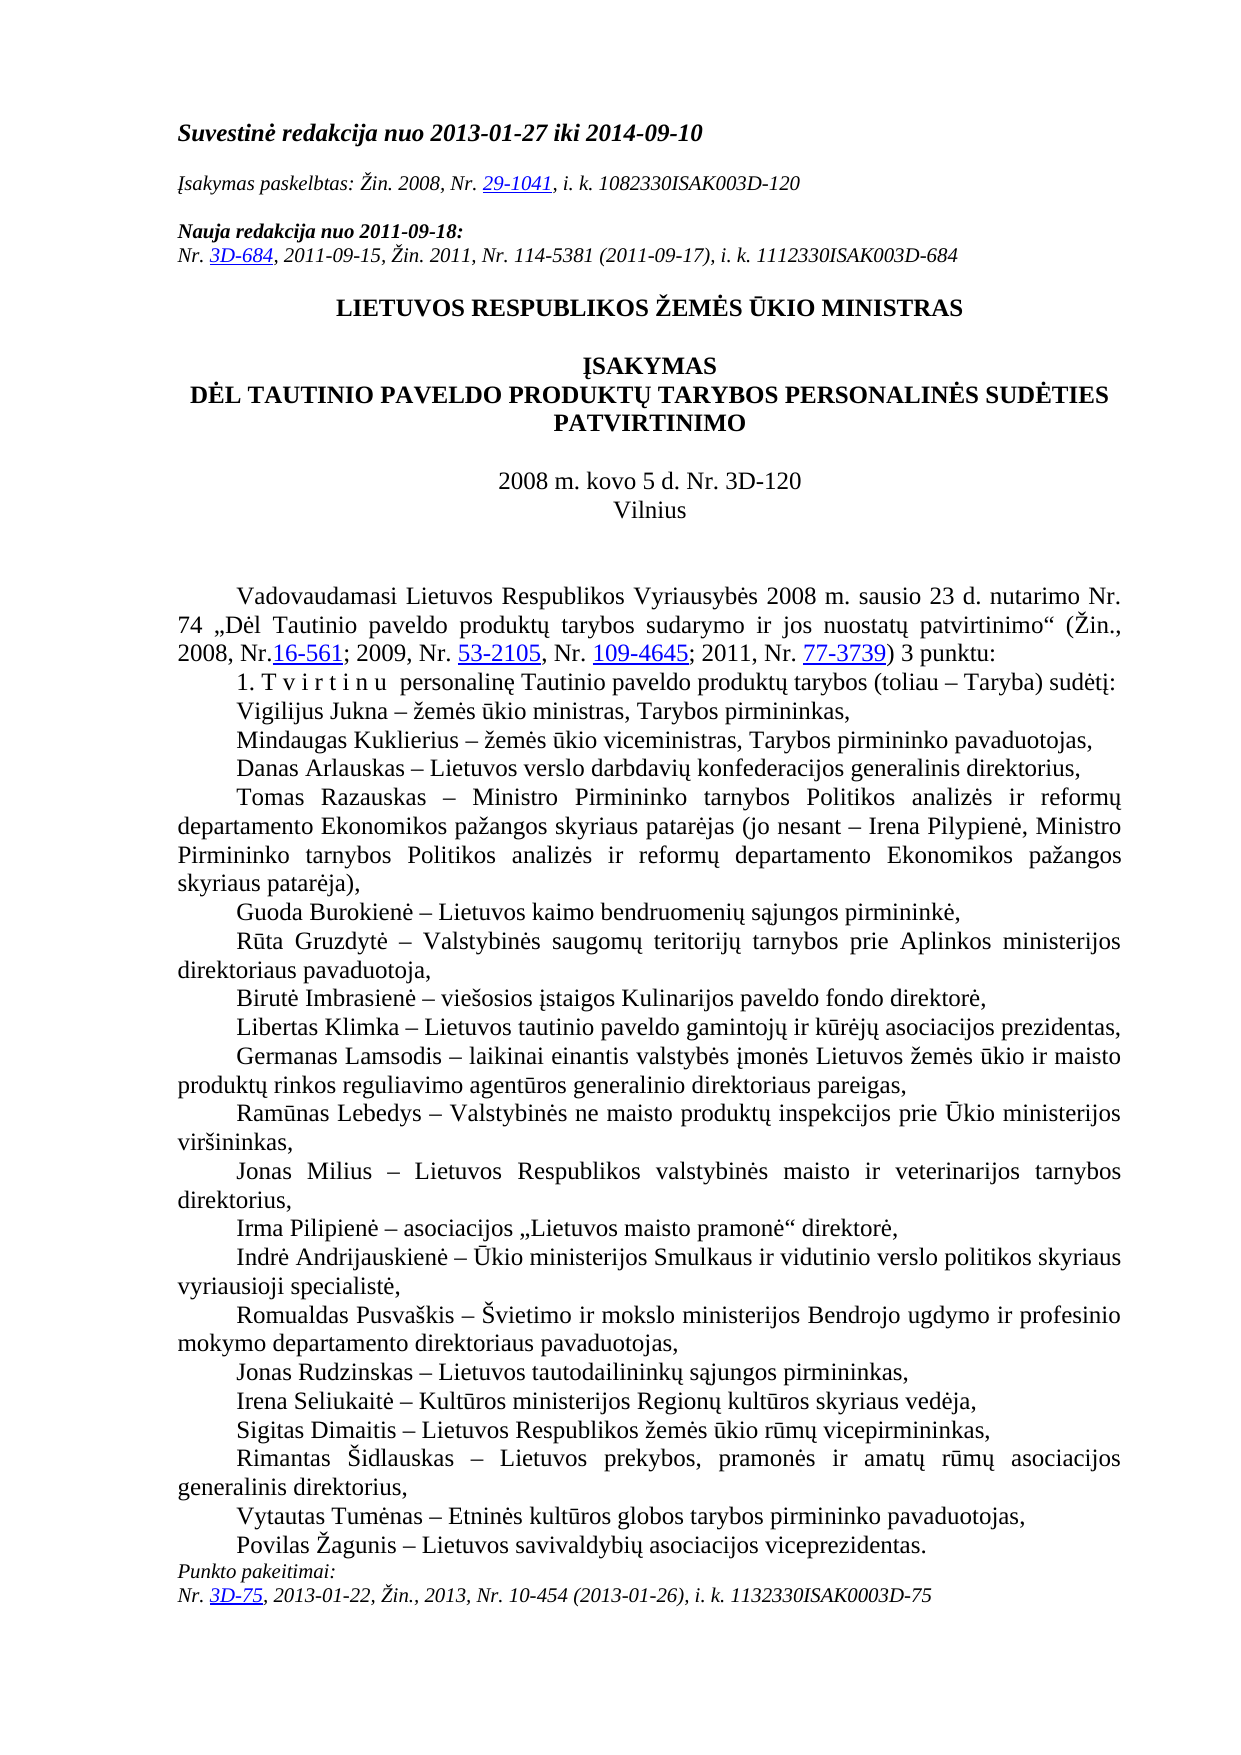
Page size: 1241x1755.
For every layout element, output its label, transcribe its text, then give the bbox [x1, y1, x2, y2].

text ĮSAKYMAS [177, 351, 1122, 380]
text Vigilijus Jukna – žemės ūkio ministras, Tarybos pirmininkas, [177, 696, 1122, 725]
text LIETUVOS RESPUBLIKOS ŽEMĖS ŪKIO MINISTRAS [177, 293, 1122, 322]
text Mindaugas Kuklierius – žemės ūkio viceministras, Tarybos pirmininko pavaduotojas, [177, 725, 1122, 753]
text Libertas Klimka – Lietuvos tautinio paveldo gamintojų ir kūrėjų asociacijos prezidentas, [177, 1012, 1122, 1041]
text Irena Seliukaitė – Kultūros ministerijos Regionų kultūros skyriaus vedėja, [177, 1386, 1122, 1415]
text Rūta Gruzdytė – Valstybinės saugomų teritorijų tarnybos prie Aplinkos ministerijos direktoriaus pavaduotoja, [177, 926, 1122, 983]
text Nr. 3D-75, 2013-01-22, Žin., 2013, Nr. 10-454 (2013-01-26), i. k. 1132330ISAK0003D-75 [177, 1583, 1122, 1607]
text 2008 m. kovo 5 d. Nr. 3D-120 [177, 466, 1122, 495]
text 1. Tvirtinu personalinę Tautinio paveldo produktų tarybos (toliau – Taryba) sudėtį: [177, 667, 1122, 696]
text Danas Arlauskas – Lietuvos verslo darbdavių konfederacijos generalinis direktorius, [177, 753, 1122, 782]
text Tomas Razauskas – Ministro Pirmininko tarnybos Politikos analizės ir reformų departamento Ekonomikos pažangos skyriaus patarėjas (jo nesant – Irena Pilypienė, Ministro Pirmininko tarnybos Politikos analizės ir reformų departamento Ekonomikos pažangos skyriaus patarėja), [177, 782, 1122, 897]
text Vadovaudamasi Lietuvos Respublikos Vyriausybės 2008 m. sausio 23 d. nutarimo Nr. 74 „Dėl Tautinio paveldo produktų tarybos sudarymo ir jos nuostatų patvirtinimo“ (Žin., 2008, Nr.16-561; 2009, Nr. 53-2105, Nr. 109-4645; 2011, Nr. 77-3739) 3 punktu: [177, 581, 1122, 667]
text Guoda Burokienė – Lietuvos kaimo bendruomenių sąjungos pirmininkė, [177, 897, 1122, 926]
text Sigitas Dimaitis – Lietuvos Respublikos žemės ūkio rūmų vicepirmininkas, [177, 1415, 1122, 1443]
text Indrė Andrijauskienė – Ūkio ministerijos Smulkaus ir vidutinio verslo politikos skyriaus vyriausioji specialistė, [177, 1242, 1122, 1300]
text Povilas Žagunis – Lietuvos savivaldybių asociacijos viceprezidentas. [177, 1530, 1122, 1558]
text Nr. 3D-684, 2011-09-15, Žin. 2011, Nr. 114-5381 (2011-09-17), i. k. 1112330ISAK003D-684 [177, 243, 1122, 267]
text Germanas Lamsodis – laikinai einantis valstybės įmonės Lietuvos žemės ūkio ir maisto produktų rinkos reguliavimo agentūros generalinio direktoriaus pareigas, [177, 1041, 1122, 1098]
text Punkto pakeitimai: [177, 1558, 1122, 1583]
text Nauja redakcija nuo 2011-09-18: [177, 219, 1122, 243]
text Romualdas Pusvaškis – Švietimo ir mokslo ministerijos Bendrojo ugdymo ir profesinio mokymo departamento direktoriaus pavaduotojas, [177, 1300, 1122, 1357]
text Suvestinė redakcija nuo 2013-01-27 iki 2014-09-10 [177, 118, 1122, 147]
text Vilnius [177, 495, 1122, 523]
text DĖL TAUTINIO PAVELDO PRODUKTŲ TARYBOS PERSONALINĖS SUDĖTIES PATVIRTINIMO [177, 380, 1122, 437]
text Jonas Rudzinskas – Lietuvos tautodailininkų sąjungos pirmininkas, [177, 1357, 1122, 1386]
text Vytautas Tumėnas – Etninės kultūros globos tarybos pirmininko pavaduotojas, [177, 1501, 1122, 1530]
text Įsakymas paskelbtas: Žin. 2008, Nr. 29-1041, i. k. 1082330ISAK003D-120 [177, 171, 1122, 195]
text Irma Pilipienė – asociacijos „Lietuvos maisto pramonė“ direktorė, [177, 1213, 1122, 1242]
text Birutė Imbrasienė – viešosios įstaigos Kulinarijos paveldo fondo direktorė, [177, 983, 1122, 1012]
text Rimantas Šidlauskas – Lietuvos prekybos, pramonės ir amatų rūmų asociacijos generalinis direktorius, [177, 1443, 1122, 1501]
text Ramūnas Lebedys – Valstybinės ne maisto produktų inspekcijos prie Ūkio ministerijos viršininkas, [177, 1098, 1122, 1156]
text Jonas Milius – Lietuvos Respublikos valstybinės maisto ir veterinarijos tarnybos direktorius, [177, 1156, 1122, 1213]
